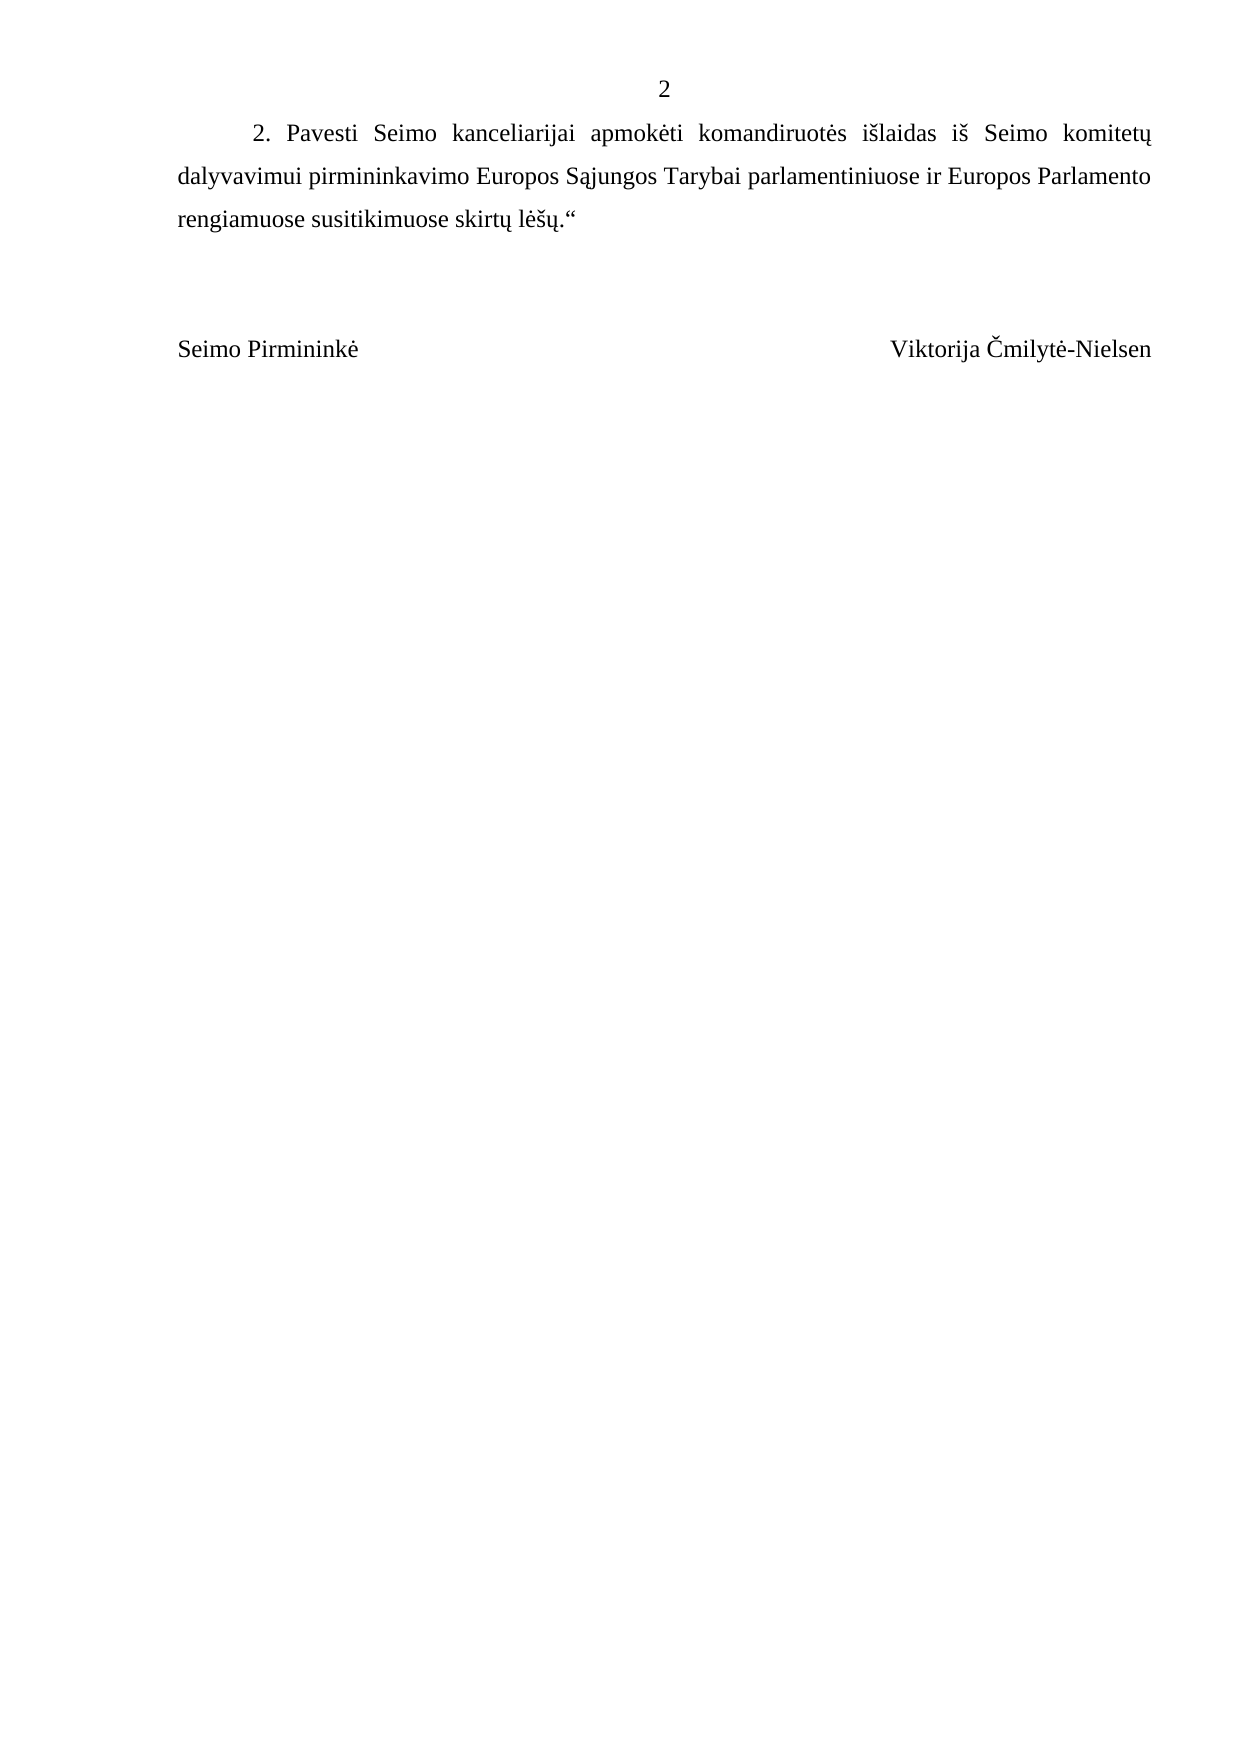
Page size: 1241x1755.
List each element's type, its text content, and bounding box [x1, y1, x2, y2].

text Seimo Pirmininkė Viktorija Čmilytė-Nielsen [177, 334, 1152, 362]
text 2. Pavesti Seimo kanceliarijai apmokėti komandiruotės išlaidas iš Seimo komitetų dalyvavimui pirmininkavimo Europos Sąjungos Tarybai parlamentiniuose ir Europos Parlamento rengiamuose susitikimuose skirtų lėšų.“ [177, 118, 1152, 233]
